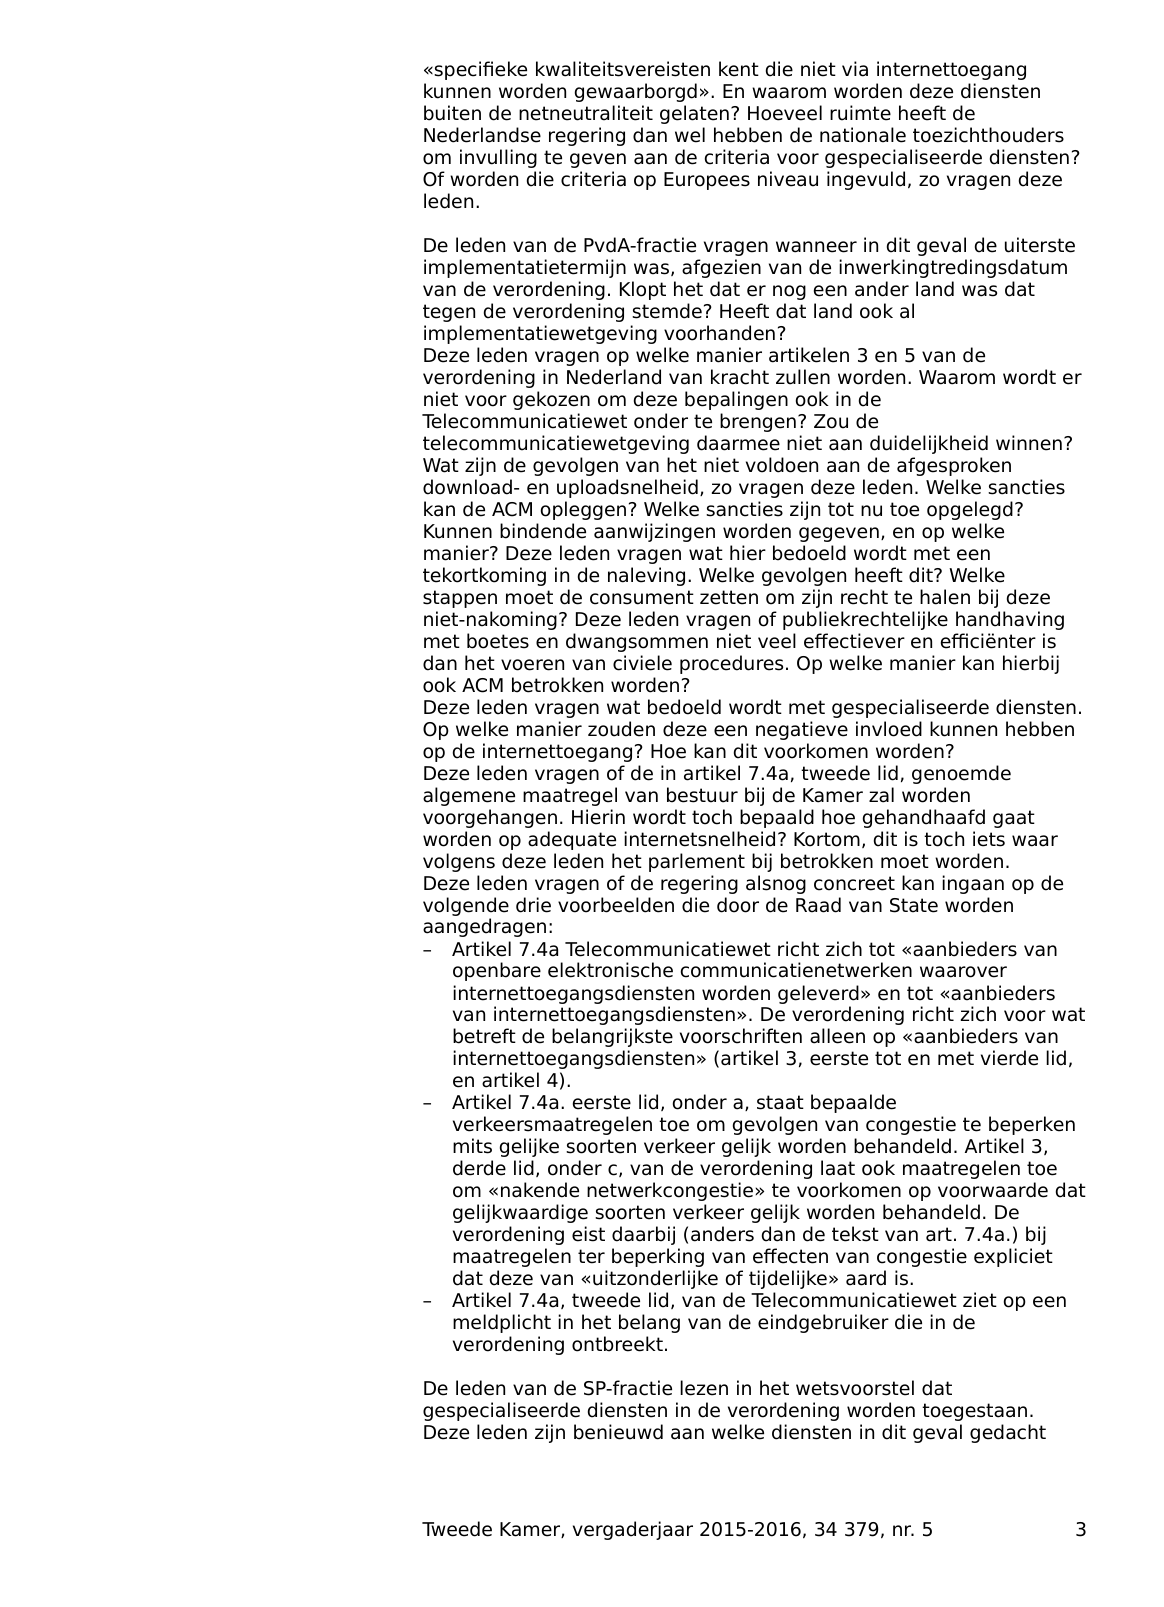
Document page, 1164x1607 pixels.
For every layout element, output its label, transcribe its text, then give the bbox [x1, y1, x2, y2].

text «specifieke kwaliteitsvereisten kent die niet via internettoegang kunnen worden gewaarborgd». En waarom worden deze diensten buiten de netneutraliteit gelaten? Hoeveel ruimte heeft de Nederlandse regering dan wel hebben de nationale toezichthouders om invulling te geven aan de criteria voor gespecialiseerde diensten? Of worden die criteria op Europees niveau ingevuld, zo vragen deze leden. [422, 59, 1087, 213]
text – Artikel 7.4a Telecommunicatiewet richt zich tot «aanbieders van openbare elektronische communicatienetwerken waarover internettoegangsdiensten worden geleverd» en tot «aanbieders van internettoegangsdiensten». De verordening richt zich voor wat betreft de belangrijkste voorschriften alleen op «aanbieders van internettoegangsdiensten» (artikel 3, eerste tot en met vierde lid, en artikel 4). [422, 938, 1087, 1092]
text – Artikel 7.4a, tweede lid, van de Telecommunicatiewet ziet op een meldplicht in het belang van de eindgebruiker die in de verordening ontbreekt. [422, 1290, 1087, 1356]
text – Artikel 7.4a. eerste lid, onder a, staat bepaalde verkeersmaatregelen toe om gevolgen van congestie te beperken mits gelijke soorten verkeer gelijk worden behandeld. Artikel 3, derde lid, onder c, van de verordening laat ook maatregelen toe om «nakende netwerkcongestie» te voorkomen op voorwaarde dat gelijkwaardige soorten verkeer gelijk worden behandeld. De verordening eist daarbij (anders dan de tekst van art. 7.4a.) bij maatregelen ter beperking van effecten van congestie expliciet dat deze van «uitzonderlijke of tijdelijke» aard is. [422, 1092, 1087, 1290]
text Deze leden vragen of de regering alsnog concreet kan ingaan op de volgende drie voorbeelden die door de Raad van State worden aangedragen: [422, 872, 1087, 938]
text Wat zijn de gevolgen van het niet voldoen aan de afgesproken download- en uploadsnelheid, zo vragen deze leden. Welke sancties kan de ACM opleggen? Welke sancties zijn tot nu toe opgelegd? Kunnen bindende aanwijzingen worden gegeven, en op welke manier? Deze leden vragen wat hier bedoeld wordt met een tekortkoming in de naleving. Welke gevolgen heeft dit? Welke stappen moet de consument zetten om zijn recht te halen bij deze niet-nakoming? Deze leden vragen of publiekrechtelijke handhaving met boetes en dwangsommen niet veel effectiever en efficiënter is dan het voeren van civiele procedures. Op welke manier kan hierbij ook ACM betrokken worden? [422, 455, 1087, 697]
text De leden van de SP-fractie lezen in het wetsvoorstel dat gespecialiseerde diensten in de verordening worden toegestaan. Deze leden zijn benieuwd aan welke diensten in dit geval gedacht [422, 1378, 1087, 1444]
text Deze leden vragen wat bedoeld wordt met gespecialiseerde diensten. Op welke manier zouden deze een negatieve invloed kunnen hebben op de internettoegang? Hoe kan dit voorkomen worden? [422, 697, 1087, 763]
text Deze leden vragen of de in artikel 7.4a, tweede lid, genoemde algemene maatregel van bestuur bij de Kamer zal worden voorgehangen. Hierin wordt toch bepaald hoe gehandhaafd gaat worden op adequate internetsnelheid? Kortom, dit is toch iets waar volgens deze leden het parlement bij betrokken moet worden. [422, 763, 1087, 872]
text Deze leden vragen op welke manier artikelen 3 en 5 van de verordening in Nederland van kracht zullen worden. Waarom wordt er niet voor gekozen om deze bepalingen ook in de Telecommunicatiewet onder te brengen? Zou de telecommunicatiewetgeving daarmee niet aan duidelijkheid winnen? [422, 345, 1087, 455]
text De leden van de PvdA-fractie vragen wanneer in dit geval de uiterste implementatietermijn was, afgezien van de inwerkingtredingsdatum van de verordening. Klopt het dat er nog een ander land was dat tegen de verordening stemde? Heeft dat land ook al implementatiewetgeving voorhanden? [422, 235, 1087, 345]
